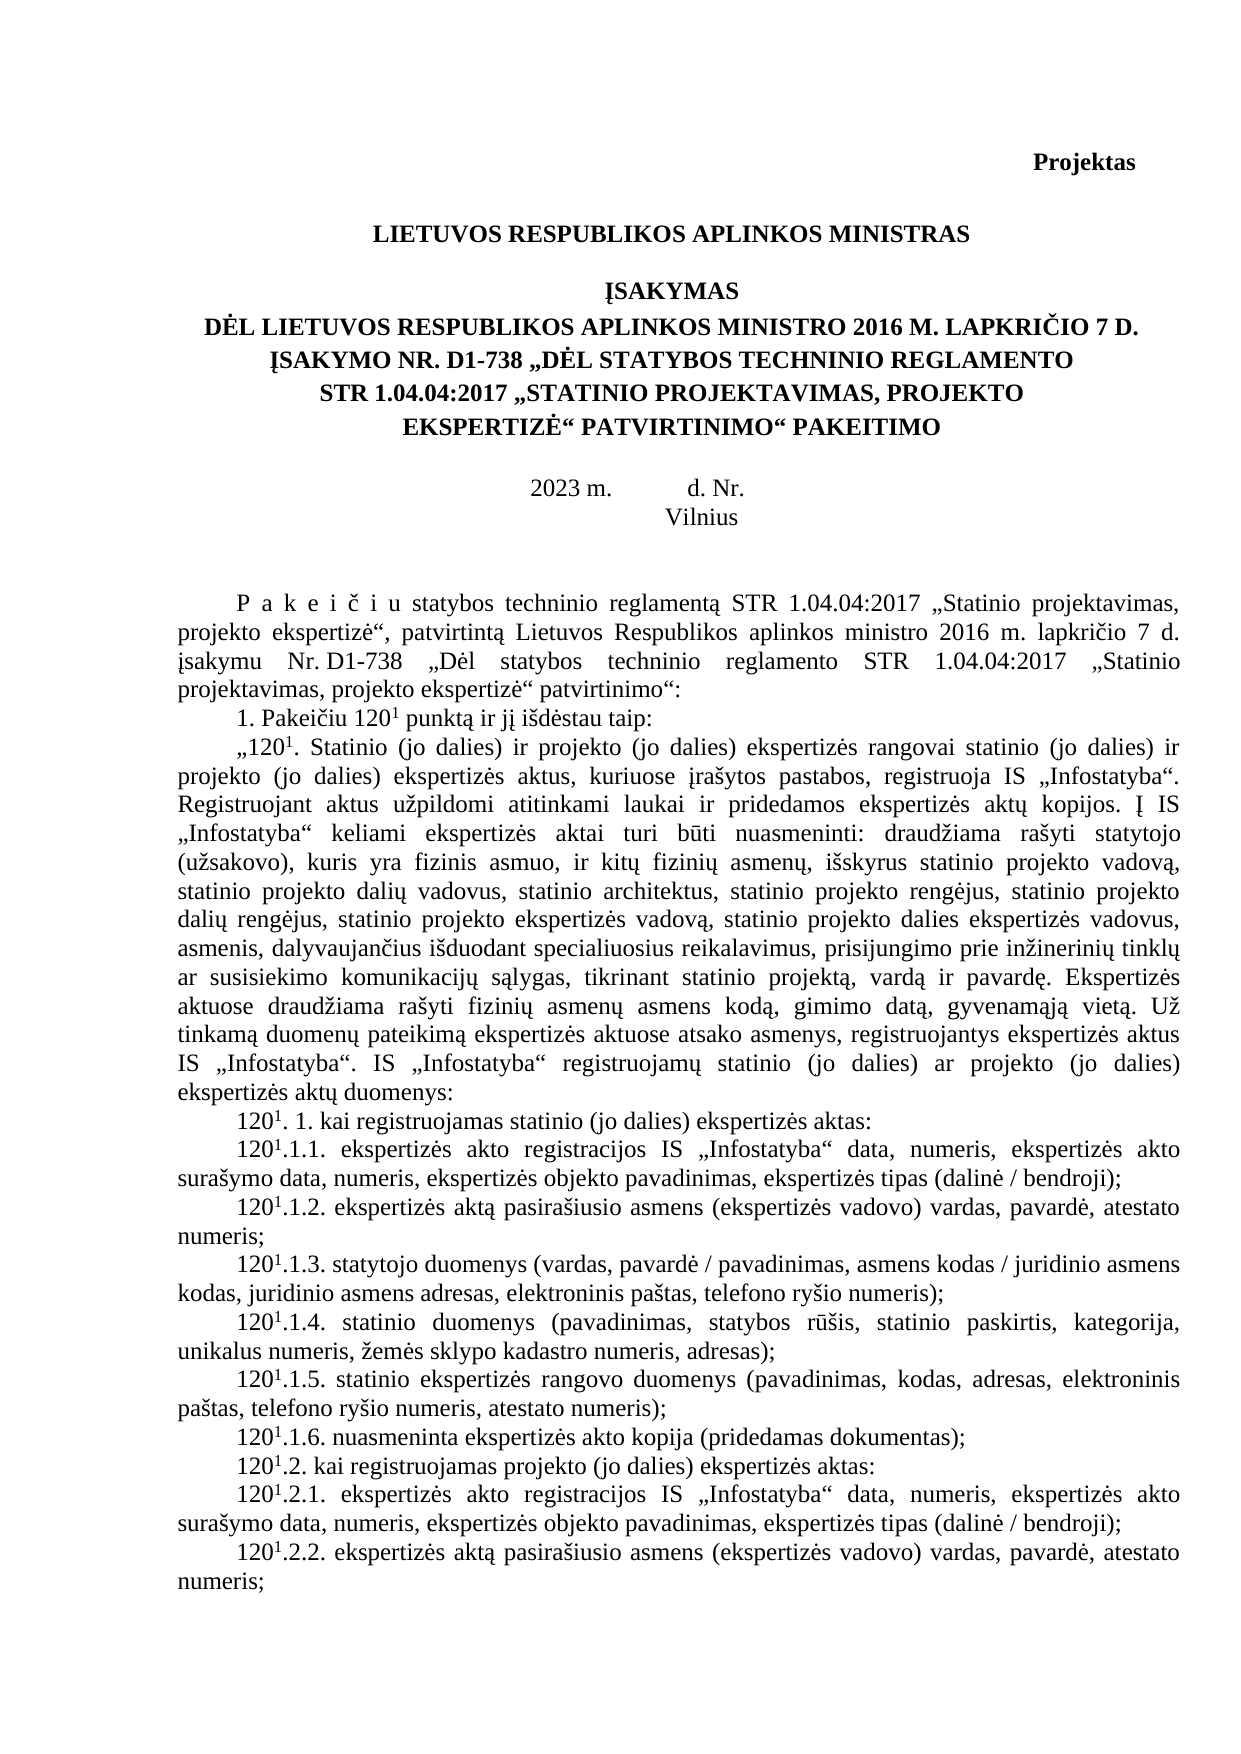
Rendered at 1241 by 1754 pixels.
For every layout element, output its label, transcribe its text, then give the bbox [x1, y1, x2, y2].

text P a k e i č i u statybos techninio reglamentą STR 1.04.04:2017 „Statinio projektavimas, projekto ekspertizė“, patvirtintą Lietuvos Respublikos aplinkos ministro 2016 m. lapkričio 7 d. įsakymu Nr. D1-738 „Dėl statybos techninio reglamento STR 1.04.04:2017 „Statinio projektavimas, projekto ekspertizė“ patvirtinimo“: [177, 588, 1181, 703]
text 1201.1.6. nuasmeninta ekspertizės akto kopija (pridedamas dokumentas); [177, 1422, 1181, 1451]
text 1201.1.5. statinio ekspertizės rangovo duomenys (pavadinimas, kodas, adresas, elektroninis paštas, telefono ryšio numeris, atestato numeris); [177, 1364, 1181, 1422]
text DĖL LIETUVOS RESPUBLIKOS APLINKOS MINISTRO 2016 M. LAPKRIČIO 7 D. ĮSAKYMO NR. D1-738 „DĖL STATYBOS TECHNINIO REGLAMENTO STR 1.04.04:2017 „STATINIO PROJEKTAVIMAS, PROJEKTO EKSPERTIZĖ“ PATVIRTINIMO“ PAKEITIMO [177, 312, 1166, 440]
text „1201. Statinio (jo dalies) ir projekto (jo dalies) ekspertizės rangovai statinio (jo dalies) ir projekto (jo dalies) ekspertizės aktus, kuriuose įrašytos pastabos, registruoja IS „Infostatyba“. Registruojant aktus užpildomi atitinkami laukai ir pridedamos ekspertizės aktų kopijos. Į IS „Infostatyba“ keliami ekspertizės aktai turi būti nuasmeninti: draudžiama rašyti statytojo (užsakovo), kuris yra fizinis asmuo, ir kitų fizinių asmenų, išskyrus statinio projekto vadovą, statinio projekto dalių vadovus, statinio architektus, statinio projekto rengėjus, statinio projekto dalių rengėjus, statinio projekto ekspertizės vadovą, statinio projekto dalies ekspertizės vadovus, asmenis, dalyvaujančius išduodant specialiuosius reikalavimus, prisijungimo prie inžinerinių tinklų ar susisiekimo komunikacijų sąlygas, tikrinant statinio projektą, vardą ir pavardę. Ekspertizės aktuose draudžiama rašyti fizinių asmenų asmens kodą, gimimo datą, gyvenamąją vietą. Už tinkamą duomenų pateikimą ekspertizės aktuose atsako asmenys, registruojantys ekspertizės aktus IS „Infostatyba“. IS „Infostatyba“ registruojamų statinio (jo dalies) ar projekto (jo dalies) ekspertizės aktų duomenys: [177, 732, 1181, 1106]
text 1201.2.1. ekspertizės akto registracijos IS „Infostatyba“ data, numeris, ekspertizės akto surašymo data, numeris, ekspertizės objekto pavadinimas, ekspertizės tipas (dalinė / bendroji); [177, 1479, 1181, 1537]
text 1201. 1. kai registruojamas statinio (jo dalies) ekspertizės aktas: [177, 1106, 1181, 1134]
text ĮSAKYMAS [177, 276, 1166, 305]
text 1201.1.3. statytojo duomenys (vardas, pavardė / pavadinimas, asmens kodas / juridinio asmens kodas, juridinio asmens adresas, elektroninis paštas, telefono ryšio numeris); [177, 1249, 1181, 1307]
text Vilnius [177, 502, 1166, 559]
text LIETUVOS RESPUBLIKOS APLINKOS MINISTRAS [177, 219, 1166, 248]
text 1201.1.1. ekspertizės akto registracijos IS „Infostatyba“ data, numeris, ekspertizės akto surašymo data, numeris, ekspertizės objekto pavadinimas, ekspertizės tipas (dalinė / bendroji); [177, 1134, 1181, 1192]
text 1. Pakeičiu 1201 punktą ir jį išdėstau taip: [236, 703, 1181, 732]
text Projektas [177, 147, 1166, 176]
text 1201.2.2. ekspertizės aktą pasirašiusio asmens (ekspertizės vadovo) vardas, pavardė, atestato numeris; [177, 1537, 1181, 1594]
text 1201.1.4. statinio duomenys (pavadinimas, statybos rūšis, statinio paskirtis, kategorija, unikalus numeris, žemės sklypo kadastro numeris, adresas); [177, 1307, 1181, 1364]
text 1201.1.2. ekspertizės aktą pasirašiusio asmens (ekspertizės vadovo) vardas, pavardė, atestato numeris; [177, 1192, 1181, 1249]
text 2023 m. d. Nr. [177, 473, 1166, 502]
text 1201.2. kai registruojamas projekto (jo dalies) ekspertizės aktas: [177, 1451, 1181, 1479]
